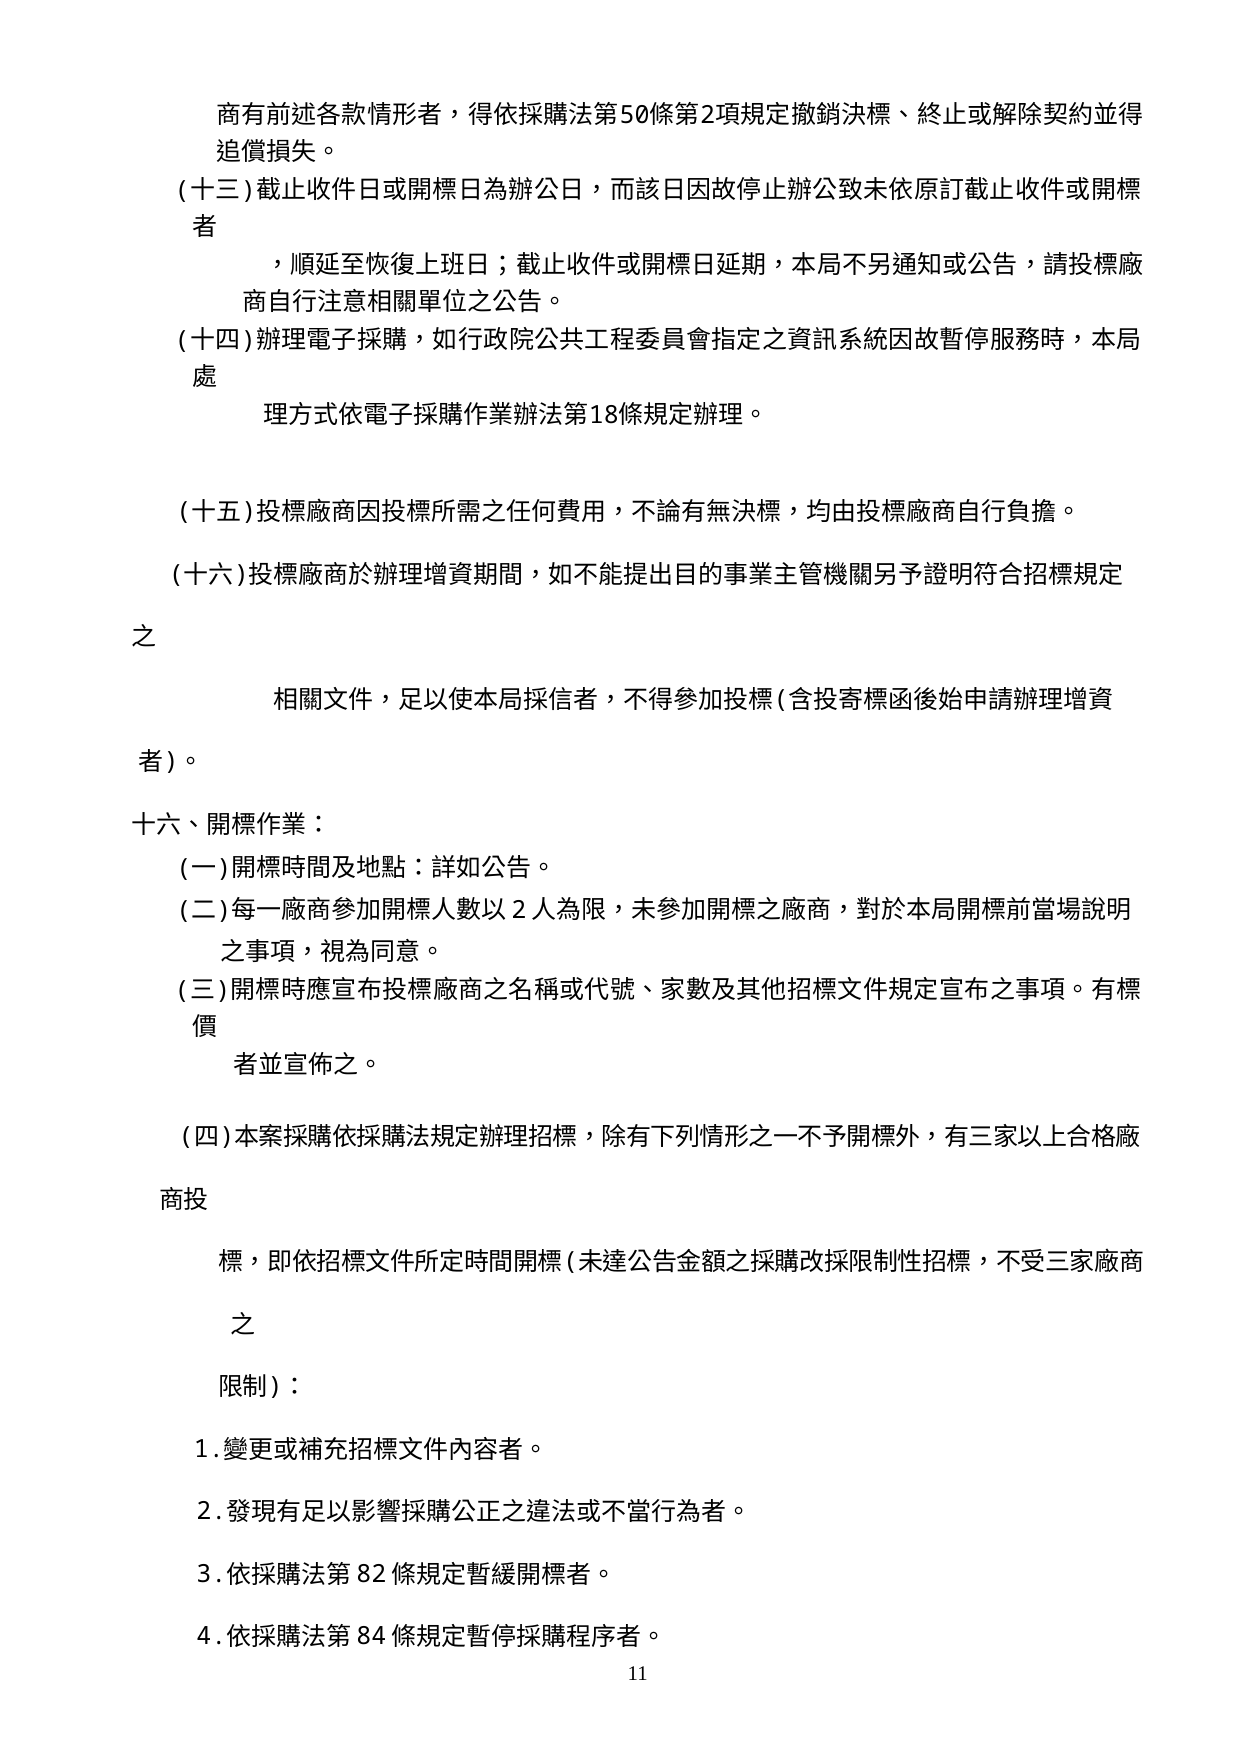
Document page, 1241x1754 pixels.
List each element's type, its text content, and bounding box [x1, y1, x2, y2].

text 商有前述各款情形者，得依採購法第50條第2項規定撤銷決標、終止或解除契約並得追償損失。 [216, 93, 1144, 168]
text (十五)投標廠商因投標所需之任何費用，不論有無決標，均由投標廠商自行負擔。 [131, 468, 1144, 531]
text 標，即依招標文件所定時間開標(未達公告金額之採購改採限制性招標，不受三家廠商之 [218, 1218, 1144, 1343]
text (四)本案採購依採購法規定辦理招標，除有下列情形之一不予開標外，有三家以上合格廠商投 [135, 1093, 1144, 1218]
text 者並宣佈之。 [144, 1043, 1144, 1081]
text ，順延至恢復上班日；截止收件或開標日延期，本局不另通知或公告，請投標廠商自行注意相關單位之公告。 [144, 243, 1144, 318]
text 相關文件，足以使本局採信者，不得參加投標(含投寄標函後始申請辦理增資者)。 [138, 656, 1144, 781]
text 理方式依電子採購作業辦法第18條規定辦理。 [144, 393, 1144, 431]
text 4.依採購法第84條規定暫停採購程序者。 [181, 1593, 1144, 1656]
text (二)每一廠商參加開標人數以2人為限，未參加開標之廠商，對於本局開標前當場說明之事項，視為同意。 [131, 885, 1144, 968]
text (十六)投標廠商於辦理增資期間，如不能提出目的事業主管機關另予證明符合招標規定之 [131, 531, 1144, 656]
text 限制)： [218, 1343, 1144, 1406]
text (十三)截止收件日或開標日為辦公日，而該日因故停止辦公致未依原訂截止收件或開標者 [144, 168, 1144, 243]
text 1.變更或補充招標文件內容者。 [194, 1406, 1144, 1468]
text (三)開標時應宣布投標廠商之名稱或代號、家數及其他招標文件規定宣布之事項。有標價 [144, 968, 1144, 1043]
text 3.依採購法第82條規定暫緩開標者。 [181, 1531, 1144, 1593]
text (十四)辦理電子採購，如行政院公共工程委員會指定之資訊系統因故暫停服務時，本局處 [144, 318, 1144, 393]
text 2.發現有足以影響採購公正之違法或不當行為者。 [181, 1468, 1144, 1531]
text (一)開標時間及地點：詳如公告。 [131, 843, 1144, 885]
text 十六、開標作業： [131, 781, 1144, 843]
